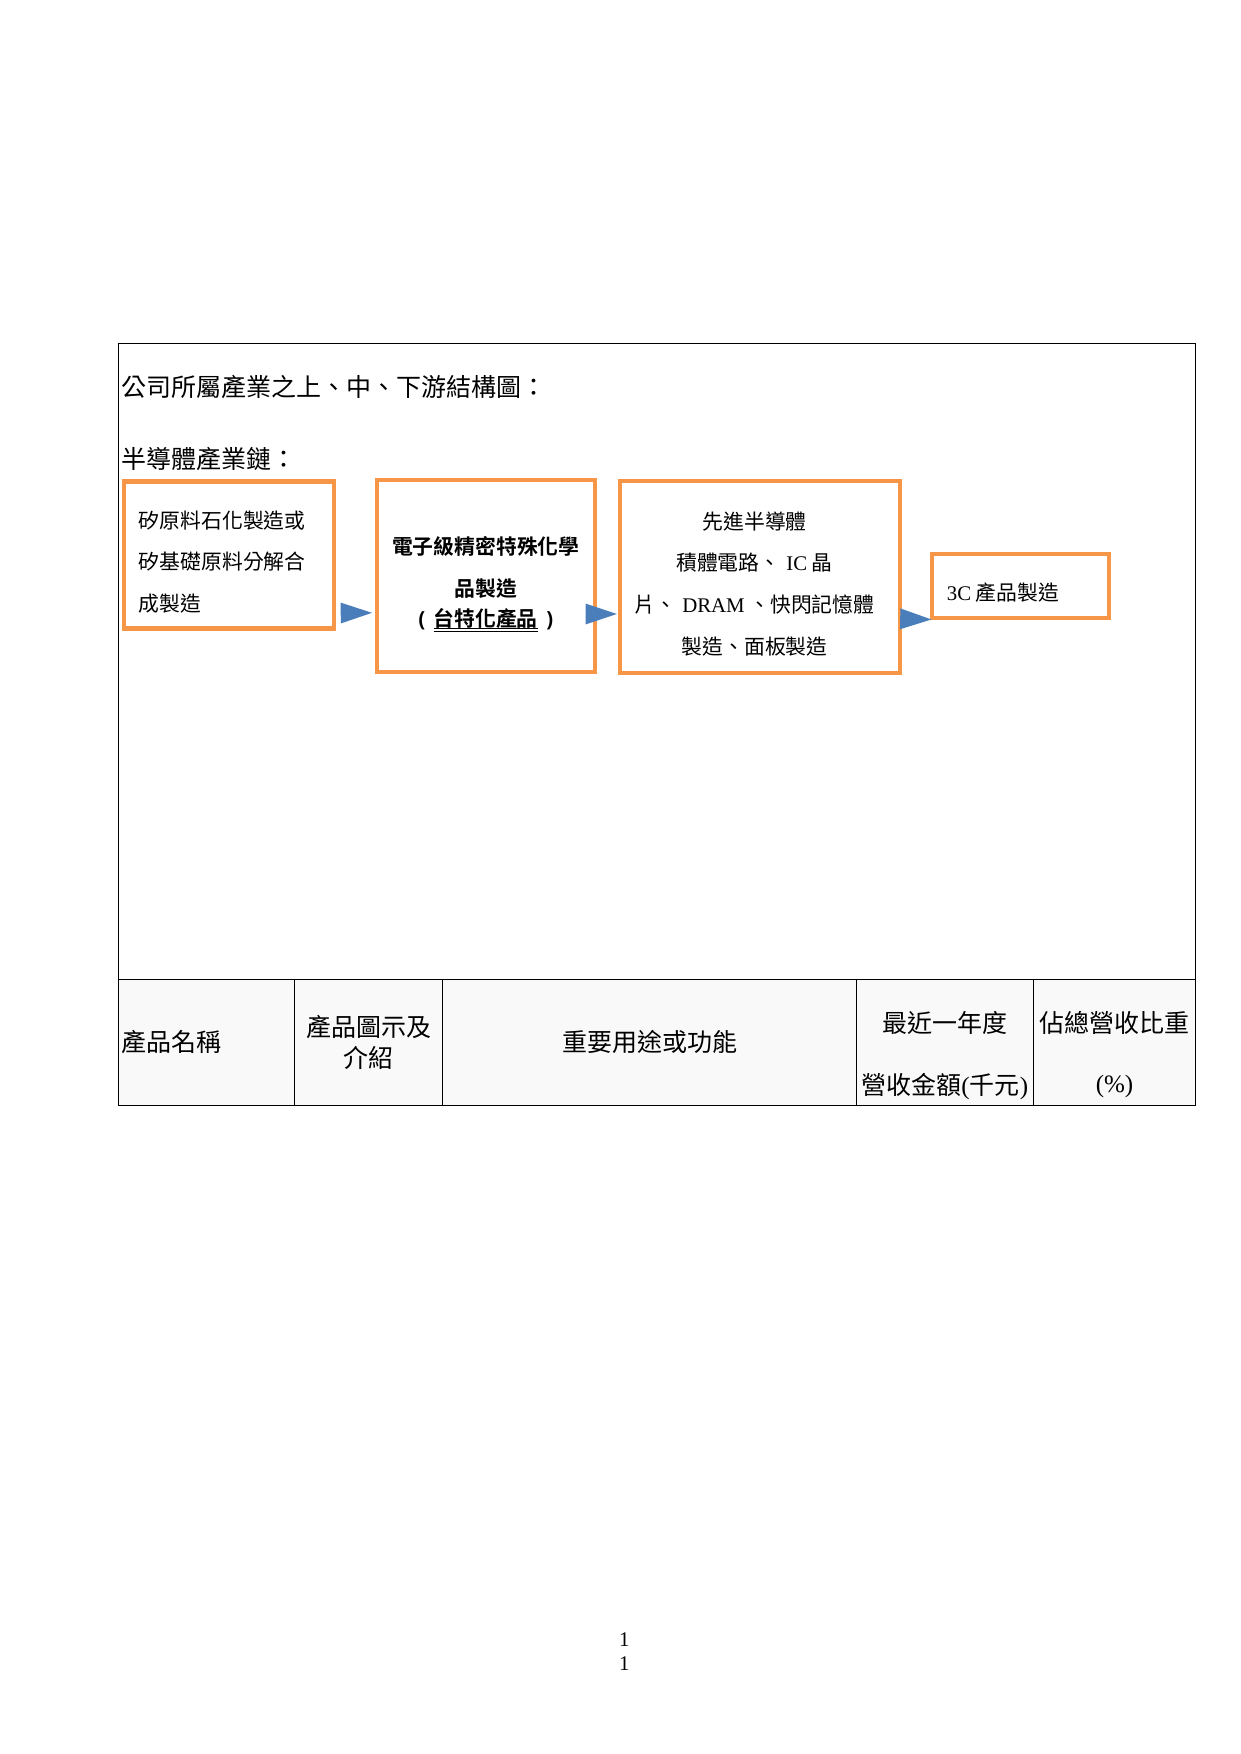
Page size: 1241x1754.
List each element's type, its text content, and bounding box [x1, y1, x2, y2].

table_cell 產品名稱 [119, 980, 294, 1105]
table_cell 公司所屬產業之上、中、下游結構圖： 半導體產業鏈： [119, 344, 1195, 979]
table_cell 產品圖示及介紹 [295, 980, 442, 1105]
table_cell 最近一年度 營收金額(千元) [857, 980, 1033, 1105]
table_cell 重要用途或功能 [443, 980, 856, 1105]
table_cell 佔總營收比重(%) [1034, 980, 1195, 1105]
